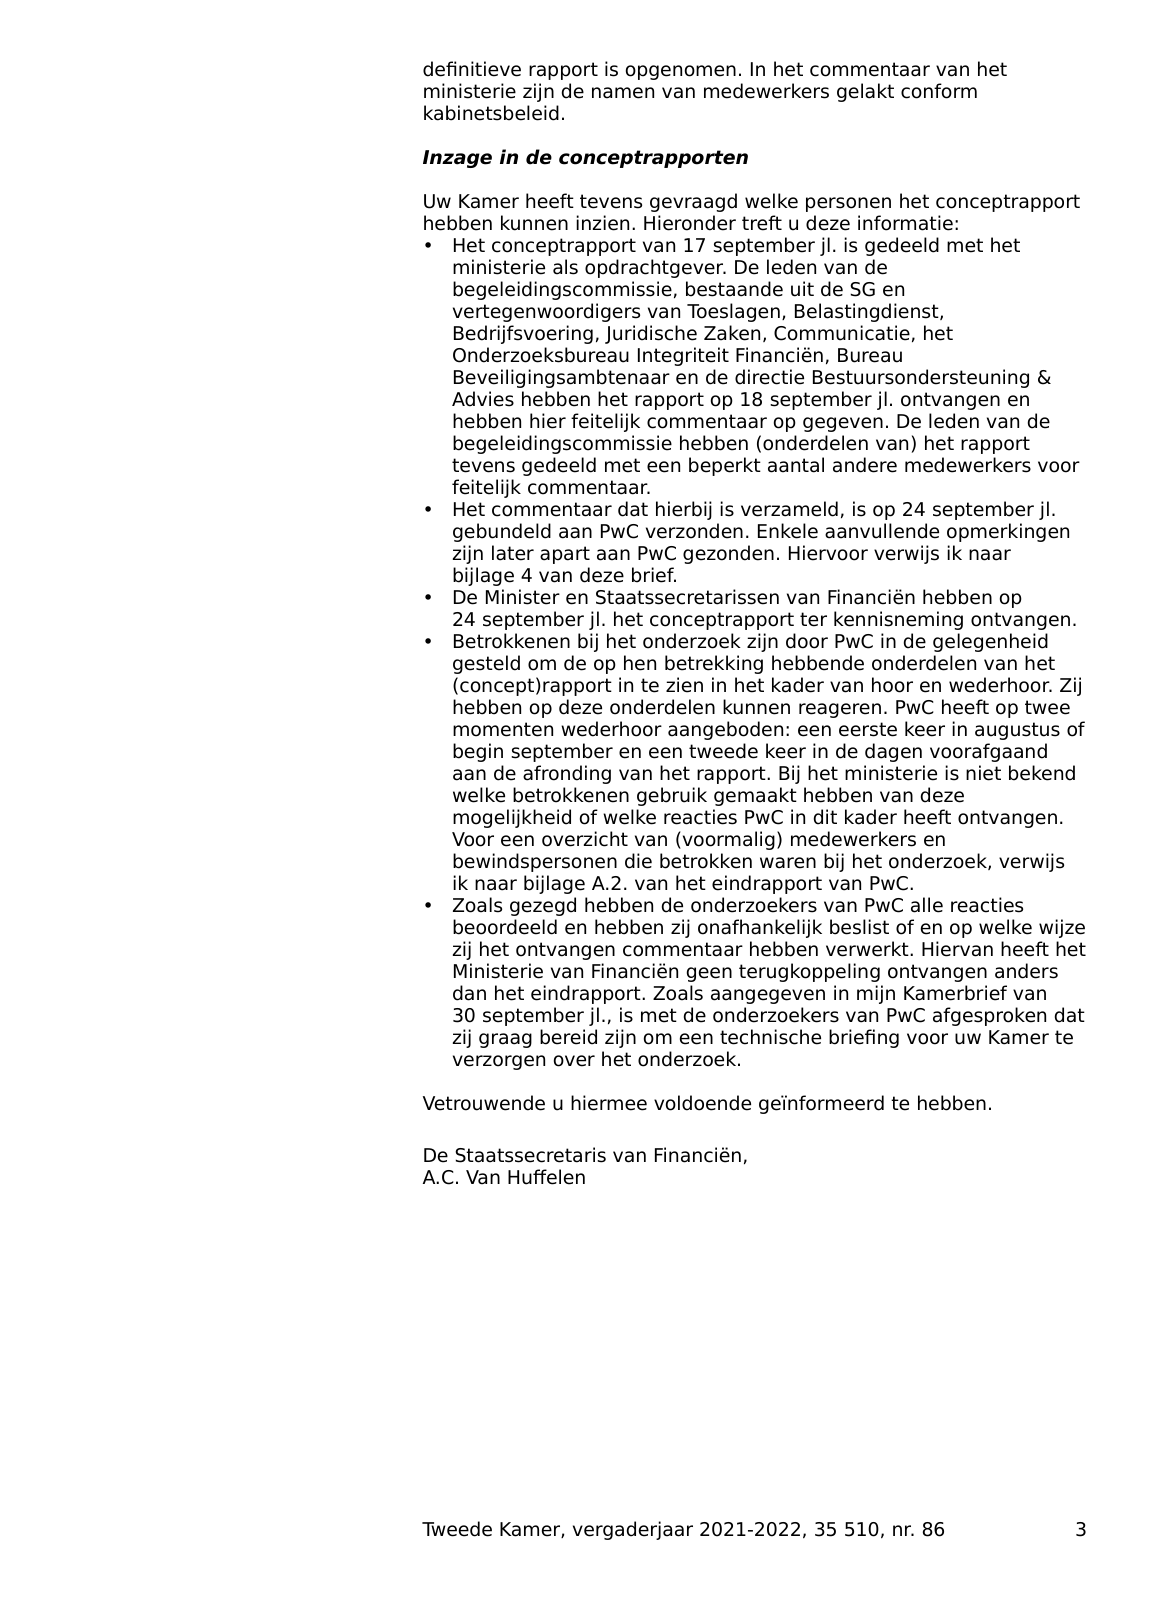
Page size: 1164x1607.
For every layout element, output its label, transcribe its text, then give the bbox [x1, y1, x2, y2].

subtitle Inzage in de conceptrapporten [422, 147, 1087, 169]
text • Betrokkenen bij het onderzoek zijn door PwC in de gelegenheid gesteld om de op hen betrekking hebbende onderdelen van het (concept)rapport in te zien in het kader van hoor en wederhoor. Zij hebben op deze onderdelen kunnen reageren. PwC heeft op twee momenten wederhoor aangeboden: een eerste keer in augustus of begin september en een tweede keer in de dagen voorafgaand aan de afronding van het rapport. Bij het ministerie is niet bekend welke betrokkenen gebruik gemaakt hebben van deze mogelijkheid of welke reacties PwC in dit kader heeft ontvangen. Voor een overzicht van (voormalig) medewerkers en bewindspersonen die betrokken waren bij het onderzoek, verwijs ik naar bijlage A.2. van het eindrapport van PwC. [422, 631, 1087, 895]
text • De Minister en Staatssecretarissen van Financiën hebben op 24 september jl. het conceptrapport ter kennisneming ontvangen. [422, 587, 1087, 631]
text definitieve rapport is opgenomen. In het commentaar van het ministerie zijn de namen van medewerkers gelakt conform kabinetsbeleid. [422, 59, 1087, 125]
text Vetrouwende u hiermee voldoende geïnformeerd te hebben. [422, 1093, 1087, 1115]
text • Het commentaar dat hierbij is verzameld, is op 24 september jl. gebundeld aan PwC verzonden. Enkele aanvullende opmerkingen zijn later apart aan PwC gezonden. Hiervoor verwijs ik naar bijlage 4 van deze brief. [422, 499, 1087, 587]
text • Het conceptrapport van 17 september jl. is gedeeld met het ministerie als opdrachtgever. De leden van de begeleidingscommissie, bestaande uit de SG en vertegenwoordigers van Toeslagen, Belastingdienst, Bedrijfsvoering, Juridische Zaken, Communicatie, het Onderzoeksbureau Integriteit Financiën, Bureau Beveiligingsambtenaar en de directie Bestuursondersteuning & Advies hebben het rapport op 18 september jl. ontvangen en hebben hier feitelijk commentaar op gegeven. De leden van de begeleidingscommissie hebben (onderdelen van) het rapport tevens gedeeld met een beperkt aantal andere medewerkers voor feitelijk commentaar. [422, 235, 1087, 499]
text Uw Kamer heeft tevens gevraagd welke personen het conceptrapport hebben kunnen inzien. Hieronder treft u deze informatie: [422, 191, 1087, 235]
text • Zoals gezegd hebben de onderzoekers van PwC alle reacties beoordeeld en hebben zij onafhankelijk beslist of en op welke wijze zij het ontvangen commentaar hebben verwerkt. Hiervan heeft het Ministerie van Financiën geen terugkoppeling ontvangen anders dan het eindrapport. Zoals aangegeven in mijn Kamerbrief van 30 september jl., is met de onderzoekers van PwC afgesproken dat zij graag bereid zijn om een technische briefing voor uw Kamer te verzorgen over het onderzoek. [422, 895, 1087, 1071]
text De Staatssecretaris van Financiën, A.C. Van Huffelen [422, 1145, 1087, 1189]
